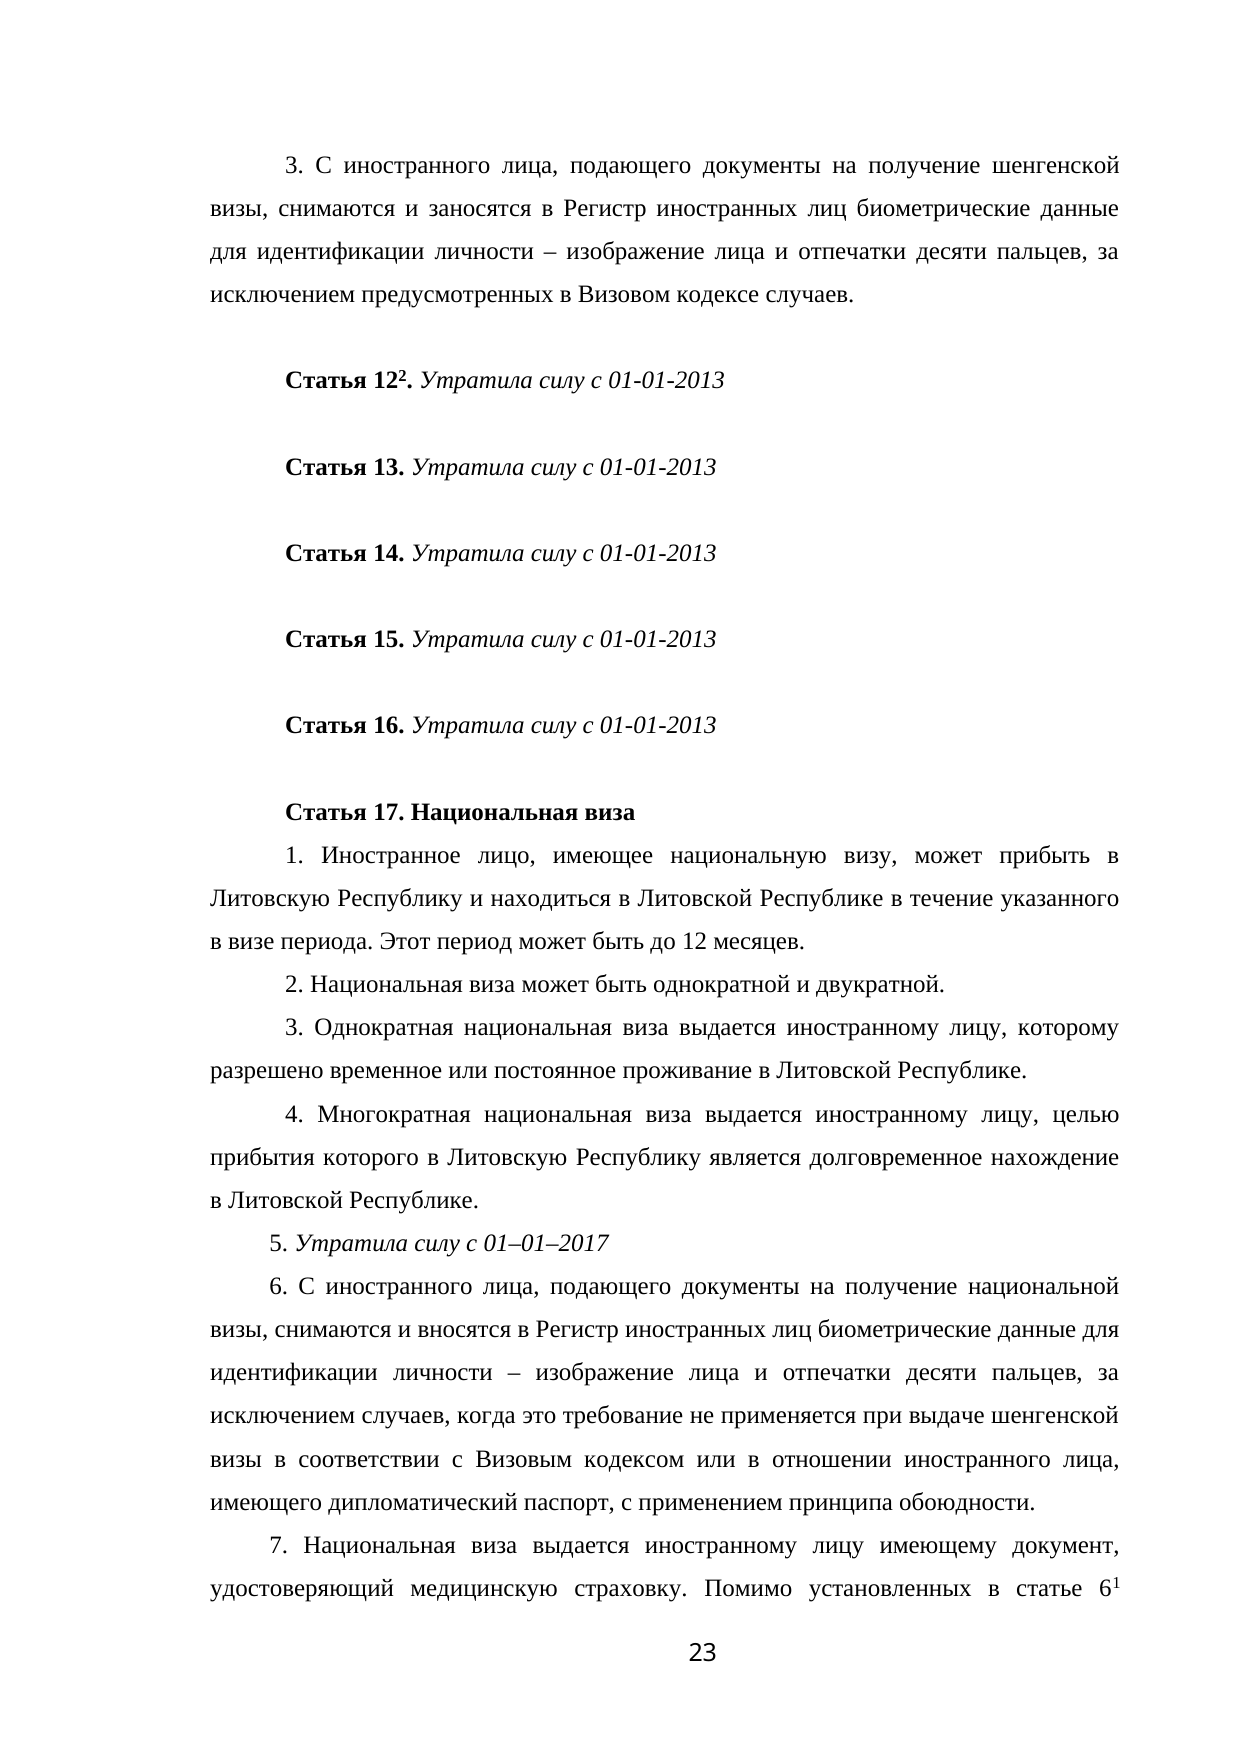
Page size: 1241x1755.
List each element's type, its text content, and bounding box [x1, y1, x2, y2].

text 5. Утратила силу с 01–01–2017 [210, 1228, 1120, 1257]
text Статья 122. Утратила силу с 01-01-2013 [210, 366, 1120, 394]
text Статья 15. Утратила силу с 01-01-2013 [210, 624, 1120, 653]
text 4. Многократная национальная виза выдается иностранному лицу, целью прибытия которого в Литовскую Республику является долговременное нахождение в Литовской Республике. [210, 1099, 1120, 1214]
text 3. С иностранного лица, подающего документы на получение шенгенской визы, снимаются и заносятся в Регистр иностранных лиц биометрические данные для идентификации личности – изображение лица и отпечатки десяти пальцев, за исключением предусмотренных в Визовом кодексе случаев. [210, 150, 1120, 308]
text Статья 16. Утратила силу с 01-01-2013 [210, 711, 1120, 739]
text Статья 14. Утратила силу с 01-01-2013 [210, 538, 1120, 567]
text 6. С иностранного лица, подающего документы на получение национальной визы, снимаются и вносятся в Регистр иностранных лиц биометрические данные для идентификации личности – изображение лица и отпечатки десяти пальцев, за исключением случаев, когда это требование не применяется при выдаче шенгенской визы в соответствии с Визовым кодексом или в отношении иностранного лица, имеющего дипломатический паспорт, с применением принципа обоюдности. [210, 1271, 1120, 1516]
text 3. Однократная национальная виза выдается иностранному лицу, которому разрешено временное или постоянное проживание в Литовской Республике. [210, 1012, 1120, 1084]
text 1. Иностранное лицо, имеющее национальную визу, может прибыть в Литовскую Республику и находиться в Литовской Республике в течение указанного в визе периода. Этот период может быть до 12 месяцев. [210, 840, 1120, 955]
text Статья 13. Утратила силу с 01-01-2013 [210, 452, 1120, 481]
text 7. Национальная виза выдается иностранному лицу имеющему документ, удостоверяющий медицинскую страховку. Помимо установленных в статье 61 [210, 1530, 1120, 1602]
text 2. Национальная виза может быть однократной и двукратной. [210, 969, 1120, 998]
text Статья 17. Национальная виза [210, 797, 1120, 826]
